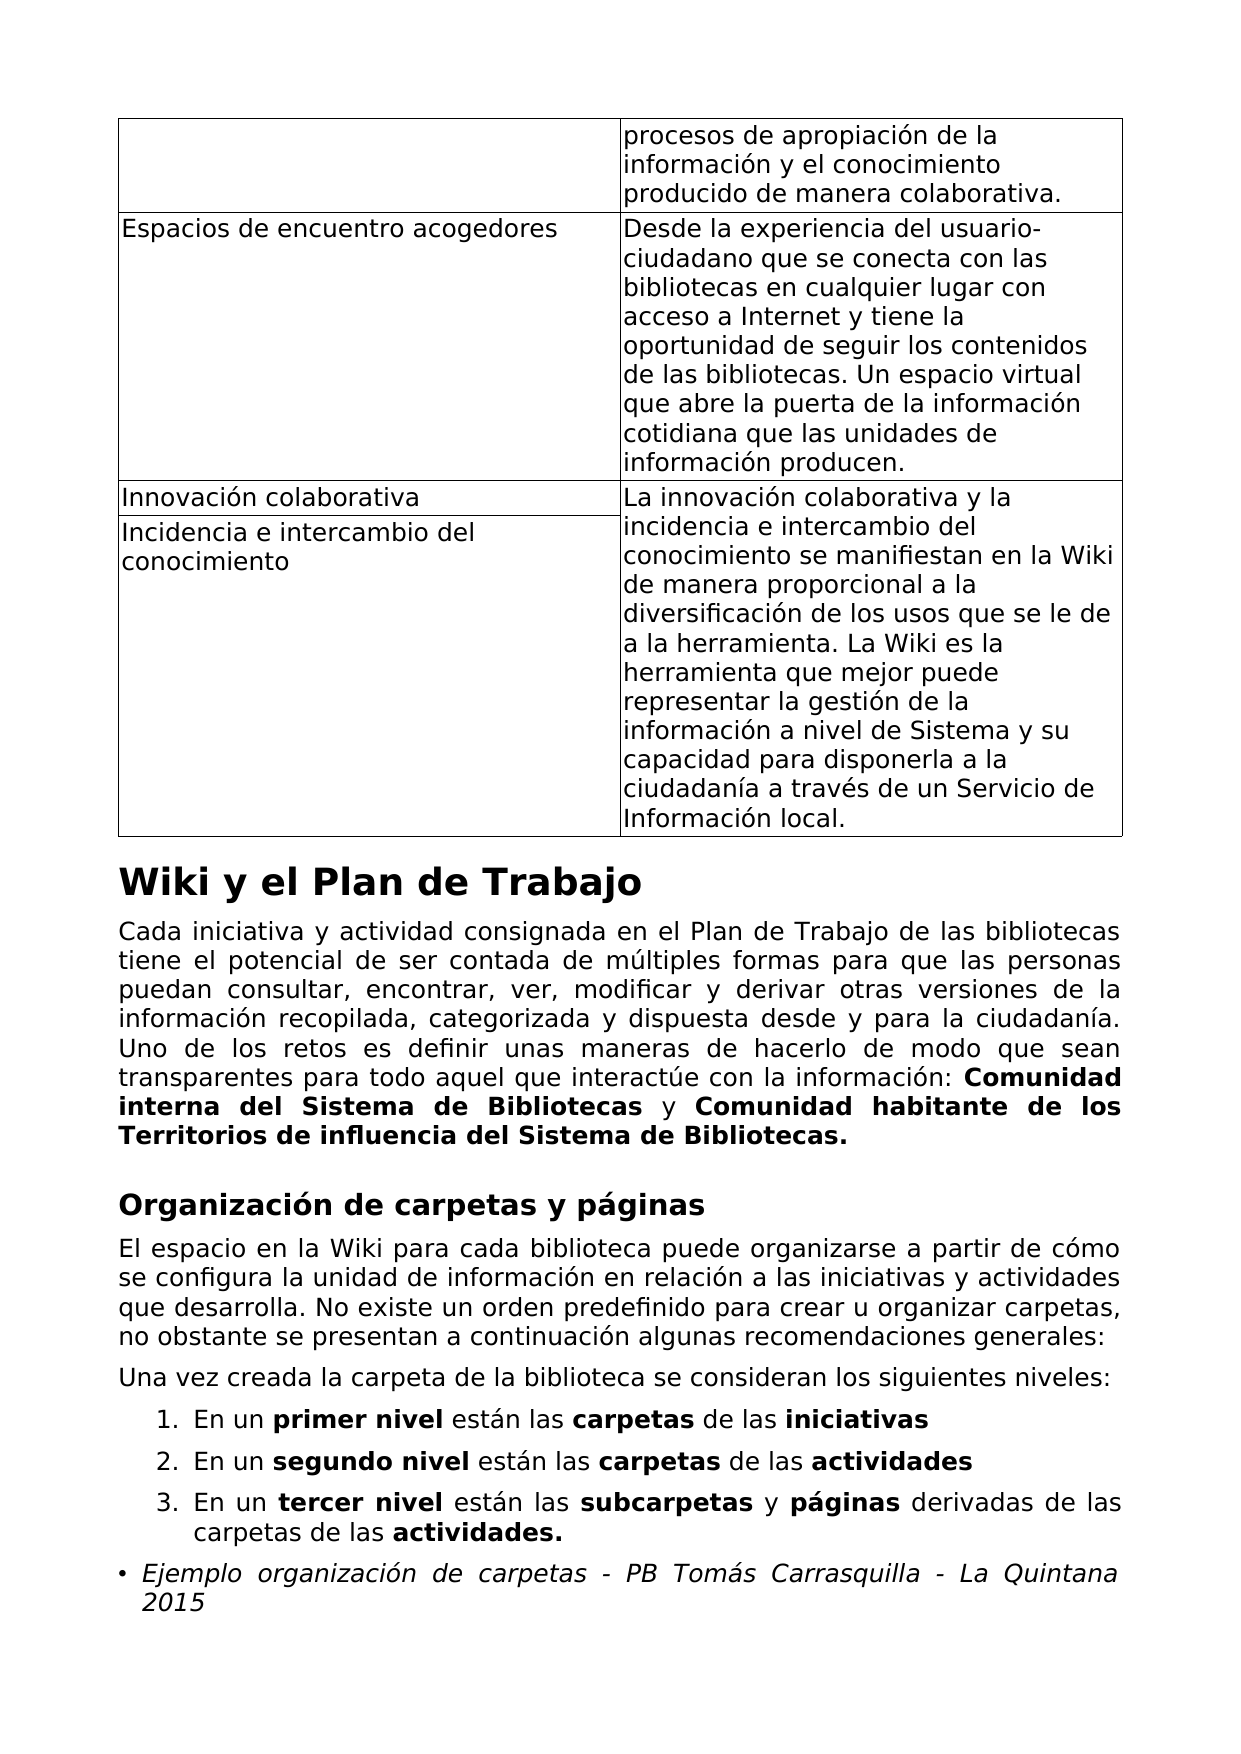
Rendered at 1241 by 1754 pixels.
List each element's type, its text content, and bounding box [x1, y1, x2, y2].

list En un segundo nivel están las carpetas de las actividades [156, 1447, 1122, 1476]
text Cada iniciativa y actividad consignada en el Plan de Trabajo de las bibliotecas tiene el potencial de ser contada de múltiples formas para que las personas puedan consultar, encontrar, ver, modificar y derivar otras versiones de la información recopilada, categorizada y dispuesta desde y para la ciudadanía. Uno de los retos es definir unas maneras de hacerlo de modo que sean transparentes para todo aquel que interactúe con la información: Comunidad interna del Sistema de Bibliotecas y Comunidad habitante de los Territorios de influencia del Sistema de Bibliotecas. [118, 917, 1122, 1151]
subtitle Wiki y el Plan de Trabajo [118, 861, 1122, 905]
text Una vez creada la carpeta de la biblioteca se consideran los siguientes niveles: [118, 1364, 1122, 1393]
list En un primer nivel están las carpetas de las iniciativas [156, 1405, 1122, 1434]
table_cell procesos de apropiación de la información y el conocimiento producido de manera colaborativa. [621, 119, 1122, 212]
list En un tercer nivel están las subcarpetas y páginas derivadas de las carpetas de las actividades. [156, 1489, 1122, 1547]
table_cell Incidencia e intercambio del conocimiento [119, 516, 620, 836]
table_cell La innovación colaborativa y la incidencia e intercambio del conocimiento se manifiestan en la Wiki de manera proporcional a la diversificación de los usos que se le de a la herramienta. La Wiki es la herramienta que mejor puede representar la gestión de la información a nivel de Sistema y su capacidad para disponerla a la ciudadanía a través de un Servicio de Información local. [621, 481, 1122, 836]
subtitle Organización de carpetas y páginas [118, 1188, 1122, 1222]
table_cell Innovación colaborativa [119, 481, 620, 515]
table_cell Desde la experiencia del usuario-ciudadano que se conecta con las bibliotecas en cualquier lugar con acceso a Internet y tiene la oportunidad de seguir los contenidos de las bibliotecas. Un espacio virtual que abre la puerta de la información cotidiana que las unidades de información producen. [621, 213, 1122, 480]
table_cell Espacios de encuentro acogedores [119, 213, 620, 480]
text El espacio en la Wiki para cada biblioteca puede organizarse a partir de cómo se configura la unidad de información en relación a las iniciativas y actividades que desarrolla. No existe un orden predefinido para crear u organizar carpetas, no obstante se presentan a continuación algunas recomendaciones generales: [118, 1234, 1122, 1351]
table_cell [119, 119, 620, 212]
list Ejemplo organización de carpetas - PB Tomás Carrasquilla - La Quintana 2015 [118, 1559, 1122, 1618]
